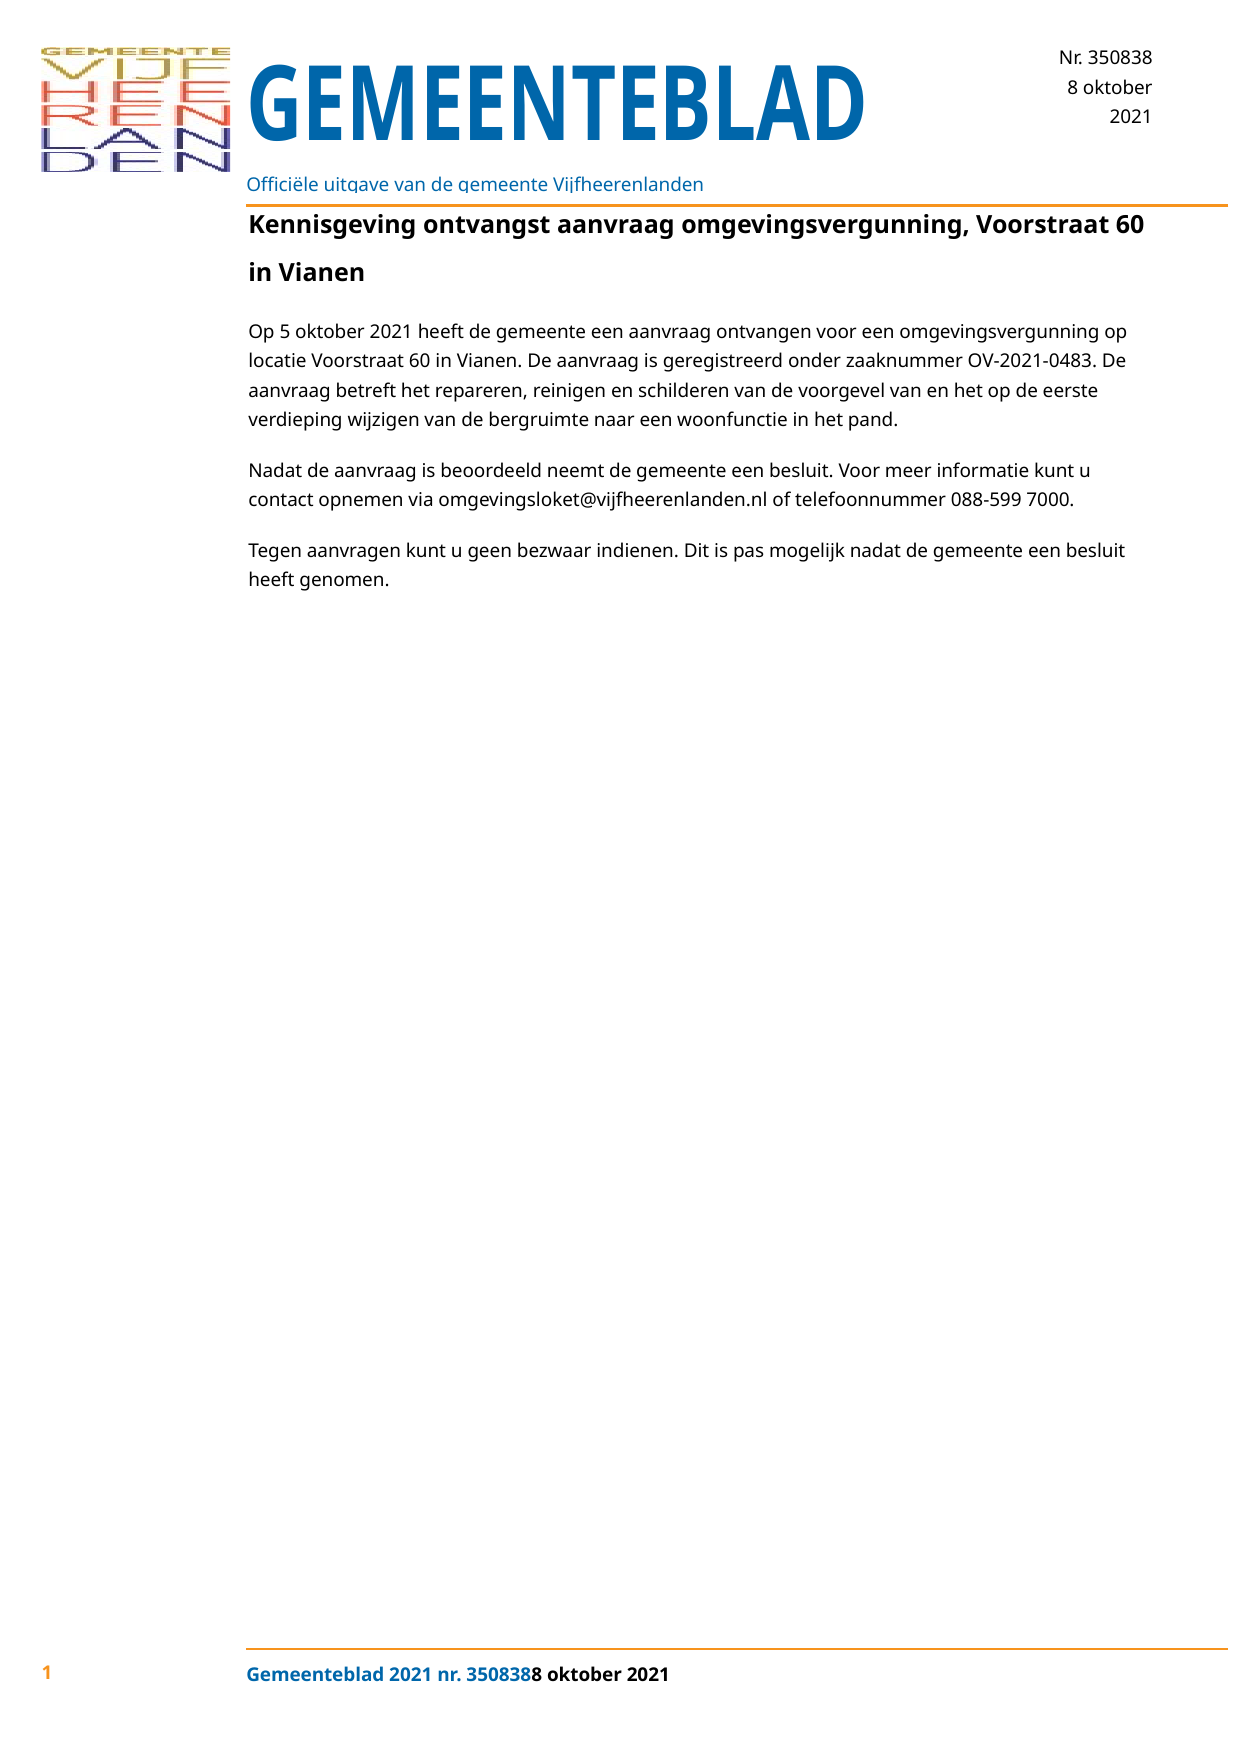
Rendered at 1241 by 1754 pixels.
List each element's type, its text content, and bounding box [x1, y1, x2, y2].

text Nadat de aanvraag is beoordeeld neemt de gemeente een besluit. Voor meer informatie kunt u contact opnemen via omgevingsloket@vijfheerenlanden.nl of telefoonnummer 088-599 7000. [248, 457, 1152, 512]
text Tegen aanvragen kunt u geen bezwaar indienen. Dit is pas mogelijk nadat de gemeente een besluit heeft genomen. [248, 537, 1152, 592]
text Op 5 oktober 2021 heeft de gemeente een aanvraag ontvangen voor een omgevingsvergunning op locatie Voorstraat 60 in Vianen. De aanvraag is geregistreerd onder zaaknummer OV-2021-0483. De aanvraag betreft het repareren, reinigen en schilderen van de voorgevel van en het op de eerste verdieping wijzigen van de bergruimte naar een woonfunctie in het pand. [248, 318, 1152, 432]
picture [41, 47, 231, 172]
text Kennisgeving ontvangst aanvraag omgevingsvergunning, Voorstraat 60 in Vianen [248, 207, 1152, 288]
